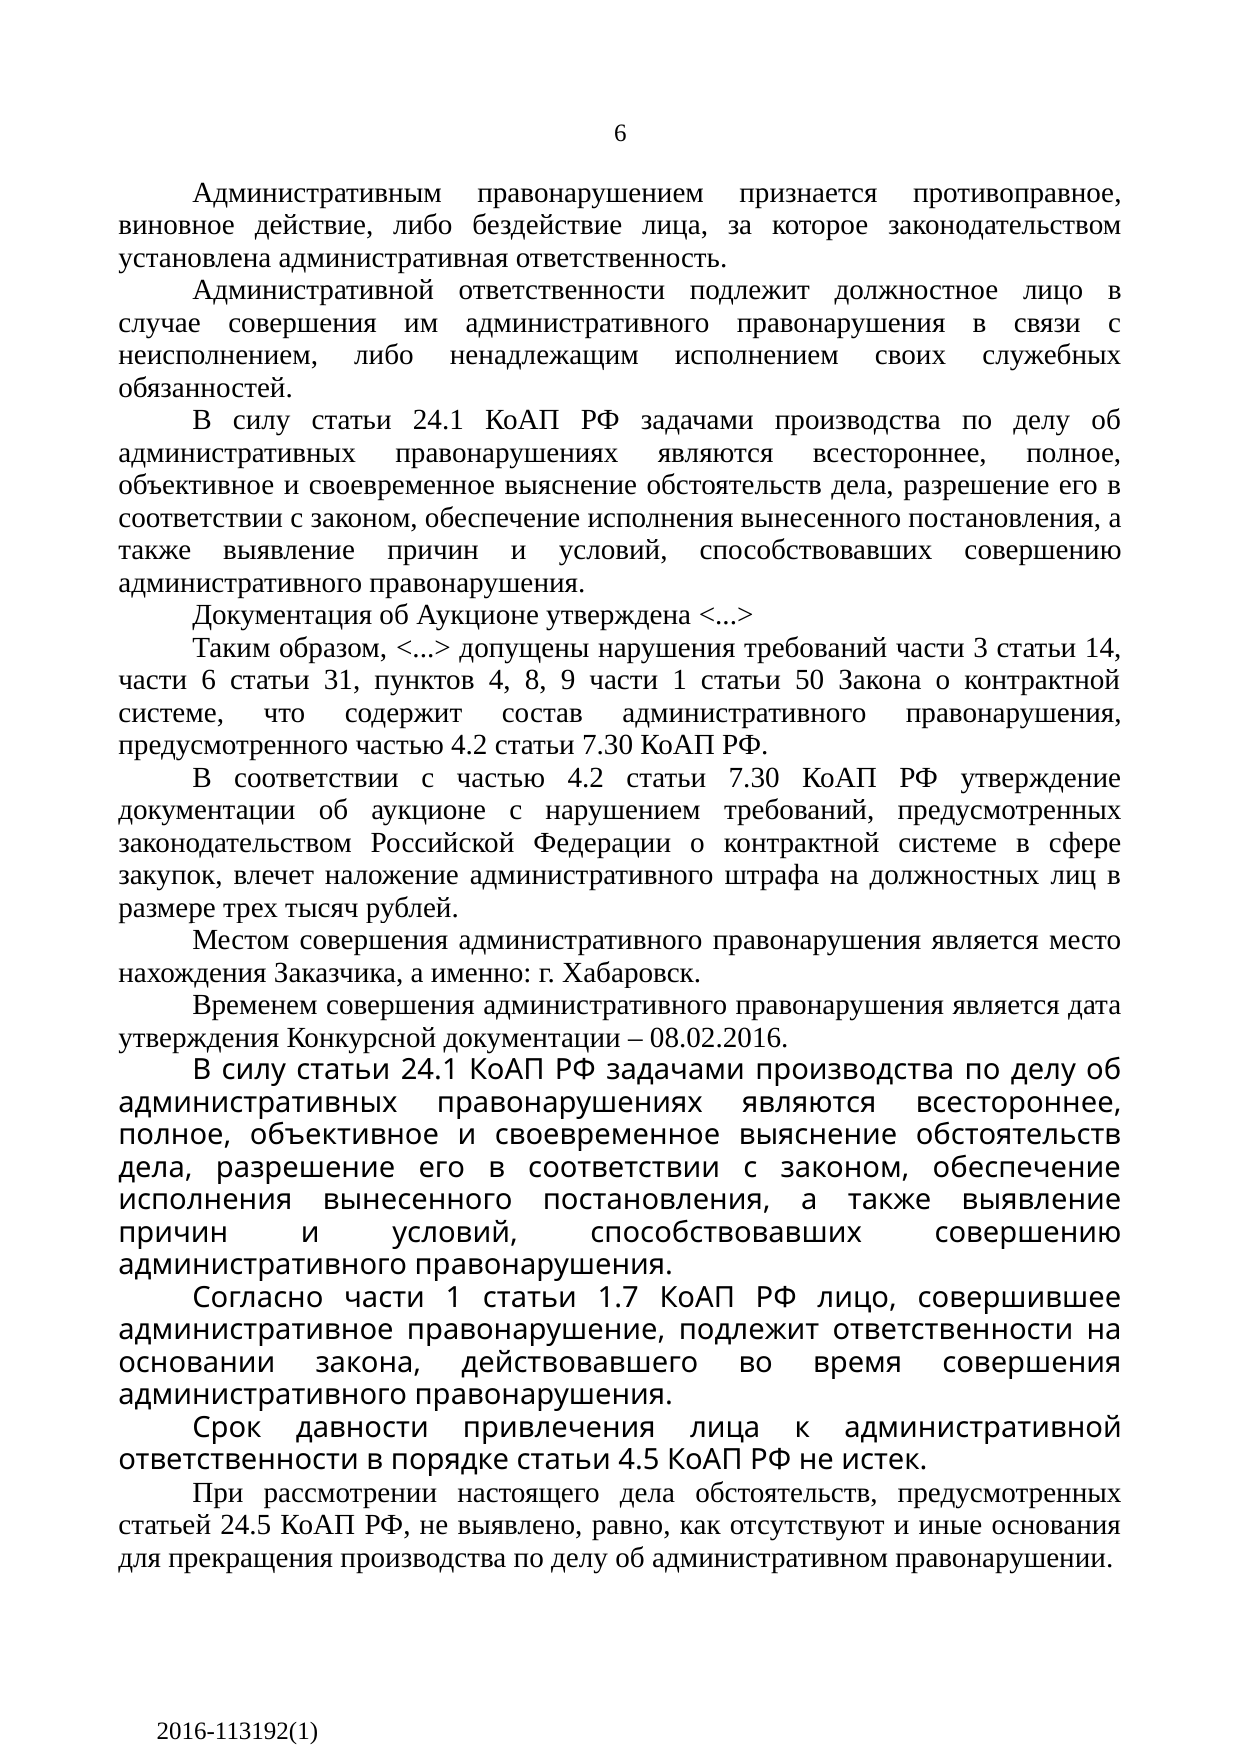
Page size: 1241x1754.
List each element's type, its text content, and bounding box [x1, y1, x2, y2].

text Таким образом, <...> допущены нарушения требований части 3 статьи 14, части 6 статьи 31, пунктов 4, 8, 9 части 1 статьи 50 Закона о контрактной системе, что содержит состав административного правонарушения, предусмотренного частью 4.2 статьи 7.30 КоАП РФ. [118, 631, 1122, 761]
text Срок давности привлечения лица к административной ответственности в порядке статьи 4.5 КоАП РФ не истек. [118, 1411, 1122, 1476]
text Административной ответственности подлежит должностное лицо в случае совершения им административного правонарушения в связи с неисполнением, либо ненадлежащим исполнением своих служебных обязанностей. [118, 274, 1122, 404]
text Административным правонарушением признается противоправное, виновное действие, либо бездействие лица, за которое законодательством установлена административная ответственность. [118, 176, 1122, 274]
text В силу статьи 24.1 КоАП РФ задачами производства по делу об административных правонарушениях являются всестороннее, полное, объективное и своевременное выяснение обстоятельств дела, разрешение его в соответствии с законом, обеспечение исполнения вынесенного постановления, а также выявление причин и условий, способствовавших совершению административного правонарушения. [118, 1054, 1122, 1281]
text В силу статьи 24.1 КоАП РФ задачами производства по делу об административных правонарушениях являются всестороннее, полное, объективное и своевременное выяснение обстоятельств дела, разрешение его в соответствии с законом, обеспечение исполнения вынесенного постановления, а также выявление причин и условий, способствовавших совершению административного правонарушения. [118, 404, 1122, 599]
text Согласно части 1 статьи 1.7 КоАП РФ лицо, совершившее административное правонарушение, подлежит ответственности на основании закона, действовавшего во время совершения административного правонарушения. [118, 1281, 1122, 1411]
text Временем совершения административного правонарушения является дата утверждения Конкурсной документации – 08.02.2016. [118, 989, 1122, 1054]
text Местом совершения административного правонарушения является место нахождения Заказчика, а именно: г. Хабаровск. [118, 924, 1122, 989]
text При рассмотрении настоящего дела обстоятельств, предусмотренных статьей 24.5 КоАП РФ, не выявлено, равно, как отсутствуют и иные основания для прекращения производства по делу об административном правонарушении. [118, 1476, 1122, 1574]
text Документация об Аукционе утверждена <...> [118, 599, 1122, 631]
text В соответствии с частью 4.2 статьи 7.30 КоАП РФ утверждение документации об аукционе с нарушением требований, предусмотренных законодательством Российской Федерации о контрактной системе в сфере закупок, влечет наложение административного штрафа на должностных лиц в размере трех тысяч рублей. [118, 761, 1122, 924]
